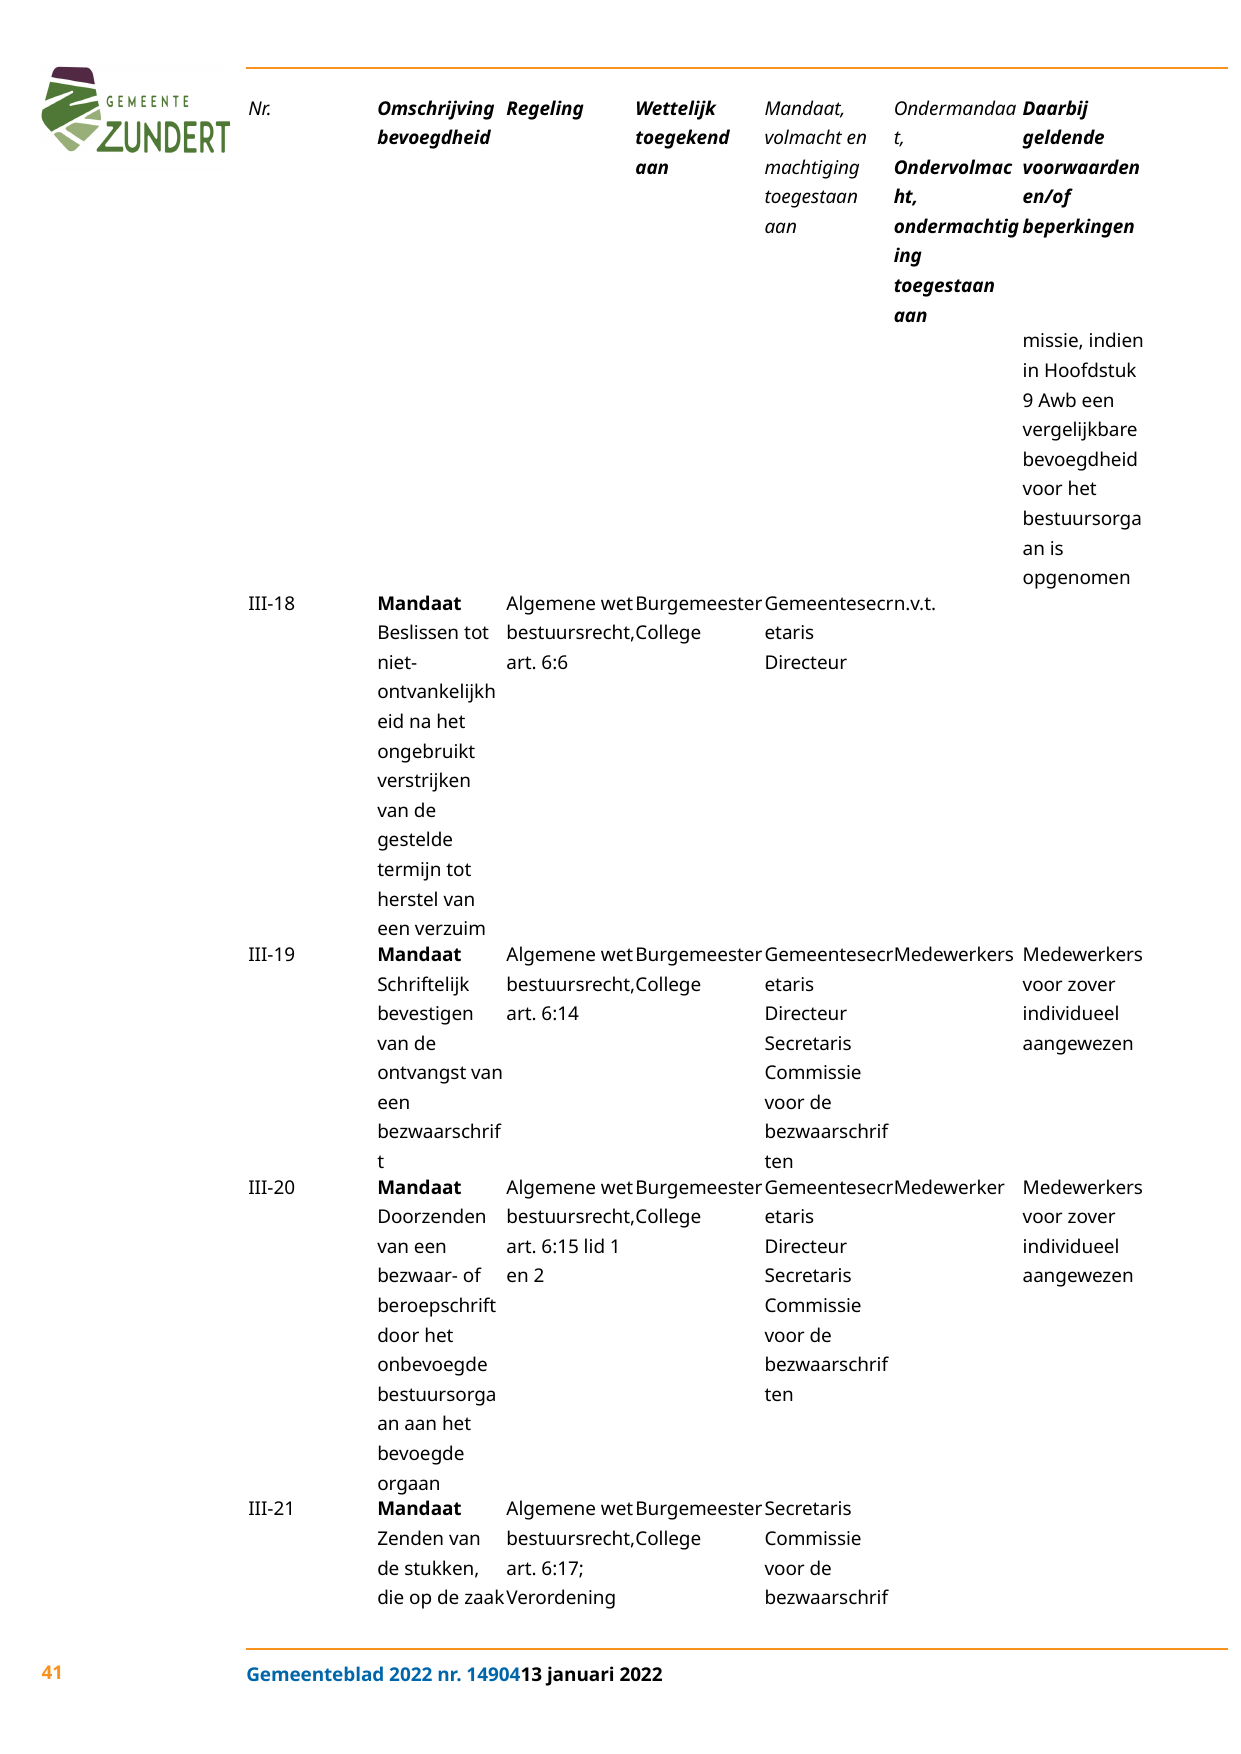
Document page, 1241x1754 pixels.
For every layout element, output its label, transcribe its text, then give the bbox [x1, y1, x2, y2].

table_cell Burgemeester College [635, 590, 764, 941]
table_cell Burgemeester College [635, 941, 764, 1174]
table_cell Gemeentesecretaris Directeur Secretaris Commissie voor de bezwaarschriften [764, 941, 893, 1174]
table_cell Gemeentesecretaris Directeur Secretaris Commissie voor de bezwaarschriften [764, 1174, 893, 1496]
table_cell missie, indien in Hoofdstuk 9 Awb een vergelijkbare bevoegdheid voor het bestuursorgaan is opgenomen [1023, 328, 1152, 590]
table_cell Algemene wet bestuursrecht, art. 6:14 [506, 941, 635, 1174]
table_header Nr. [248, 95, 377, 328]
table_header Wettelijk toegekend aan [635, 95, 764, 328]
table_cell Medewerkers voor zover individueel aangewezen [1023, 1174, 1152, 1496]
table_cell Medewerkers [894, 941, 1022, 1174]
table_cell III-20 [248, 1174, 377, 1496]
table_cell [1023, 590, 1152, 941]
picture [41, 47, 231, 172]
table_cell Algemene wet bestuursrecht, art. 6:17; Verordening [506, 1496, 635, 1610]
table_cell III-21 [248, 1496, 377, 1610]
table_cell [377, 328, 506, 590]
table_cell Algemene wet bestuursrecht, art. 6:6 [506, 590, 635, 941]
table_cell [1023, 1496, 1152, 1610]
table_cell Burgemeester College [635, 1174, 764, 1496]
table_cell Medewerker [894, 1174, 1022, 1496]
table_header Omschrijving bevoegdheid [377, 95, 506, 328]
table_cell Mandaat Beslissen tot niet-ontvankelijkheid na het ongebruikt verstrijken van de gestelde termijn tot herstel van een verzuim [377, 590, 506, 941]
table_cell III-18 [248, 590, 377, 941]
table_cell [894, 1496, 1022, 1610]
table_cell Medewerkers voor zover individueel aangewezen [1023, 941, 1152, 1174]
table_cell [635, 328, 764, 590]
table_header Daarbij geldende voorwaarden en/of beperkingen [1023, 95, 1152, 328]
table_header Mandaat, volmacht en machtiging toegestaan aan [764, 95, 893, 328]
table_cell Mandaat Doorzenden van een bezwaar- of beroepschrift door het onbevoegde bestuursorgaan aan het bevoegde orgaan [377, 1174, 506, 1496]
table_cell Burgemeester College [635, 1496, 764, 1610]
table_header Regeling [506, 95, 635, 328]
table_cell Secretaris Commissie voor de bezwaarschrif [764, 1496, 893, 1610]
table_cell Algemene wet bestuursrecht, art. 6:15 lid 1 en 2 [506, 1174, 635, 1496]
table_cell [764, 328, 893, 590]
table_cell Gemeentesecretaris Directeur [764, 590, 893, 941]
table_cell Mandaat Zenden van de stukken, die op de zaak [377, 1496, 506, 1610]
table_cell [894, 328, 1022, 590]
table_cell Mandaat Schriftelijk bevestigen van de ontvangst van een bezwaarschrift [377, 941, 506, 1174]
table_header Ondermandaat, Ondervolmacht, ondermachtiging toegestaan aan [894, 95, 1022, 328]
table_cell III-19 [248, 941, 377, 1174]
table_cell n.v.t. [894, 590, 1022, 941]
table_cell [248, 328, 377, 590]
table_cell [506, 328, 635, 590]
